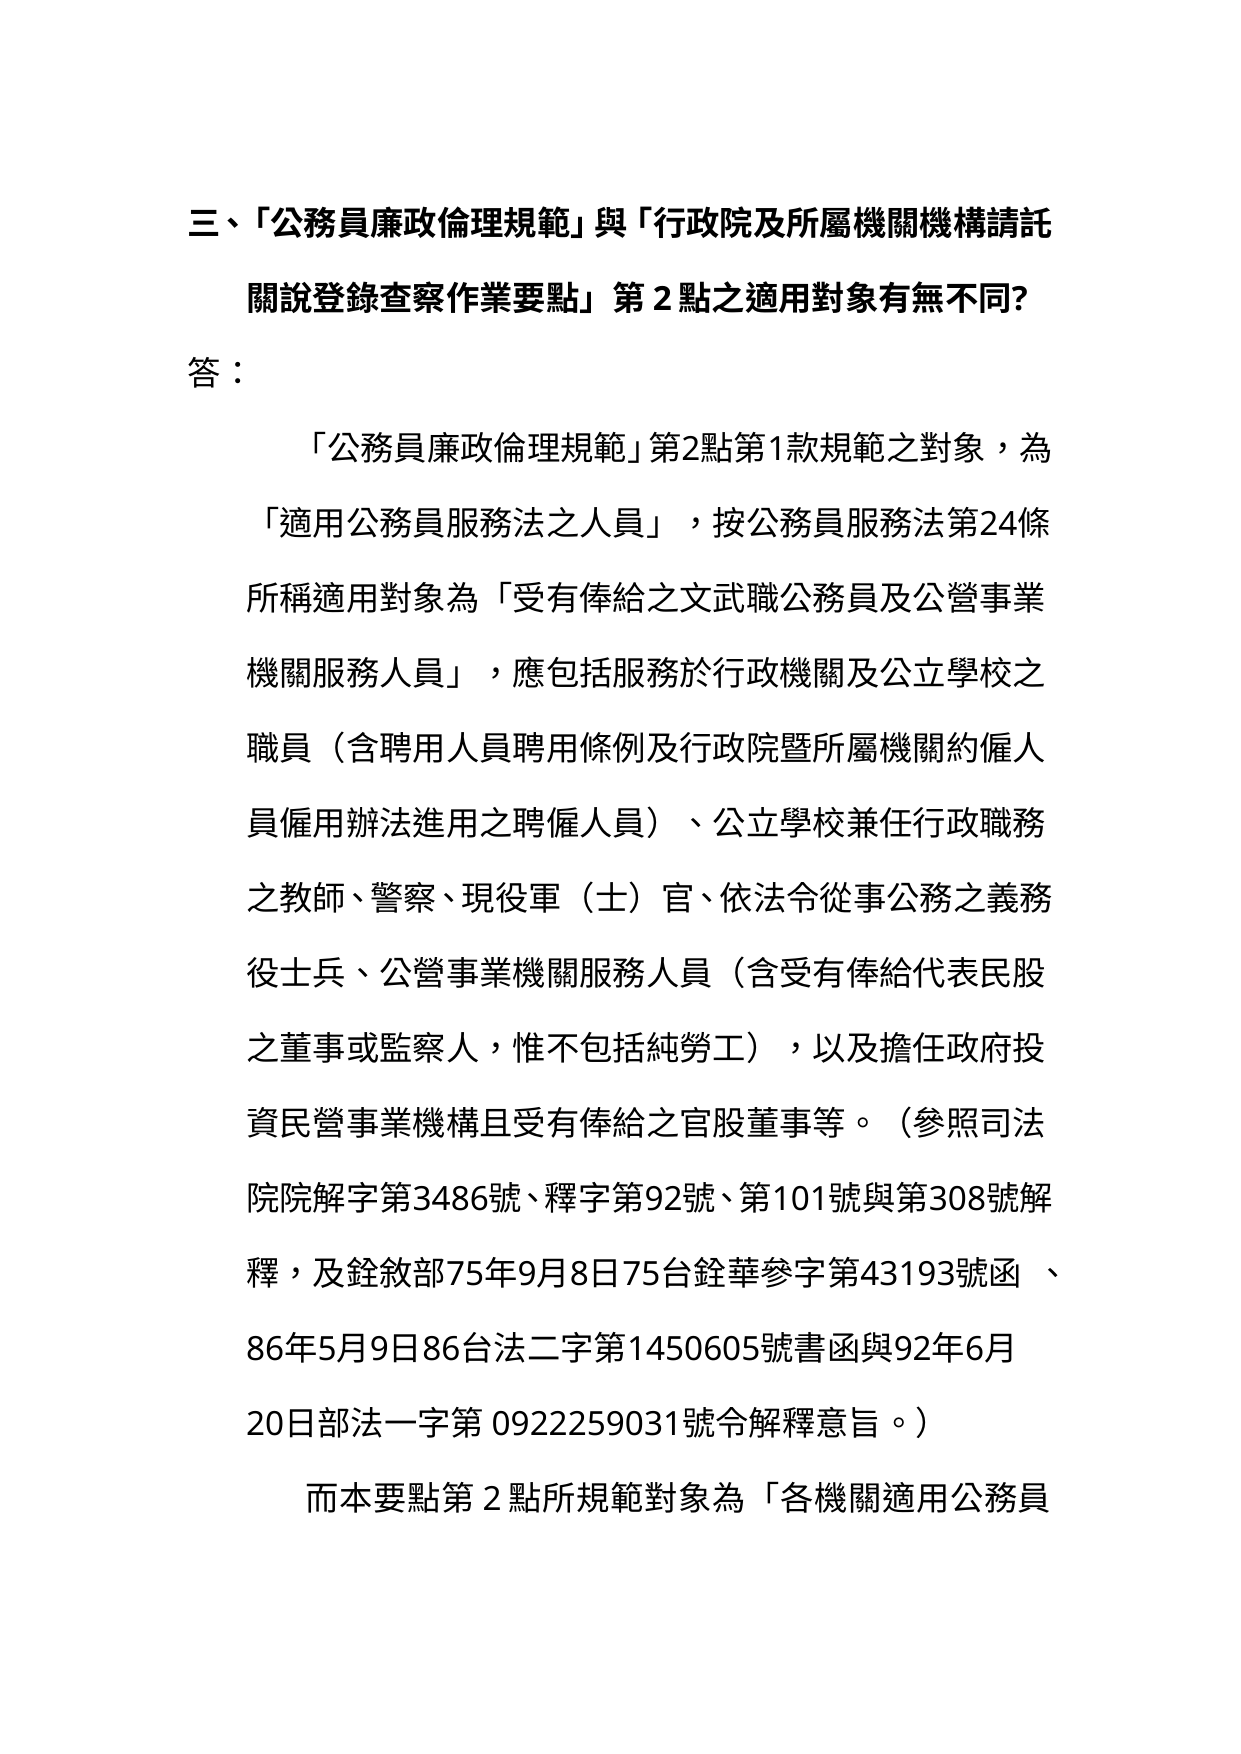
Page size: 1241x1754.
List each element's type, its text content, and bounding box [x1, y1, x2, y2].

text 「公務員廉政倫理規範」第2點第1款規範之對象，為「適用公務員服務法之人員」，按公務員服務法第24條所稱適用對象為「受有俸給之文武職公務員及公營事業機關服務人員」，應包括服務於行政機關及公立學校之職員（含聘用人員聘用條例及行政院暨所屬機關約僱人員僱用辦法進用之聘僱人員）、公立學校兼任行政職務之教師、警察、現役軍（士）官、依法令從事公務之義務役士兵、公營事業機關服務人員（含受有俸給代表民股之董事或監察人，惟不包括純勞工），以及擔任政府投資民營事業機構且受有俸給之官股董事等。（參照司法院院解字第3486號、釋字第92號、第101號與第308號解釋，及銓敘部75年9月8日75台銓華參字第43193號函、86年5月9日86台法二字第1450605號書函與92年6月20日部法一字第 0922259031號令解釋意旨。） [246, 408, 1053, 1458]
text 答： [187, 333, 1053, 408]
text 而本要點第2點所規範對象為「各機關適用公務員 [244, 1458, 1053, 1533]
text 三、「公務員廉政倫理規範」與「行政院及所屬機關機構請託關說登錄查察作業要點」第2點之適用對象有無不同? [187, 183, 1053, 333]
